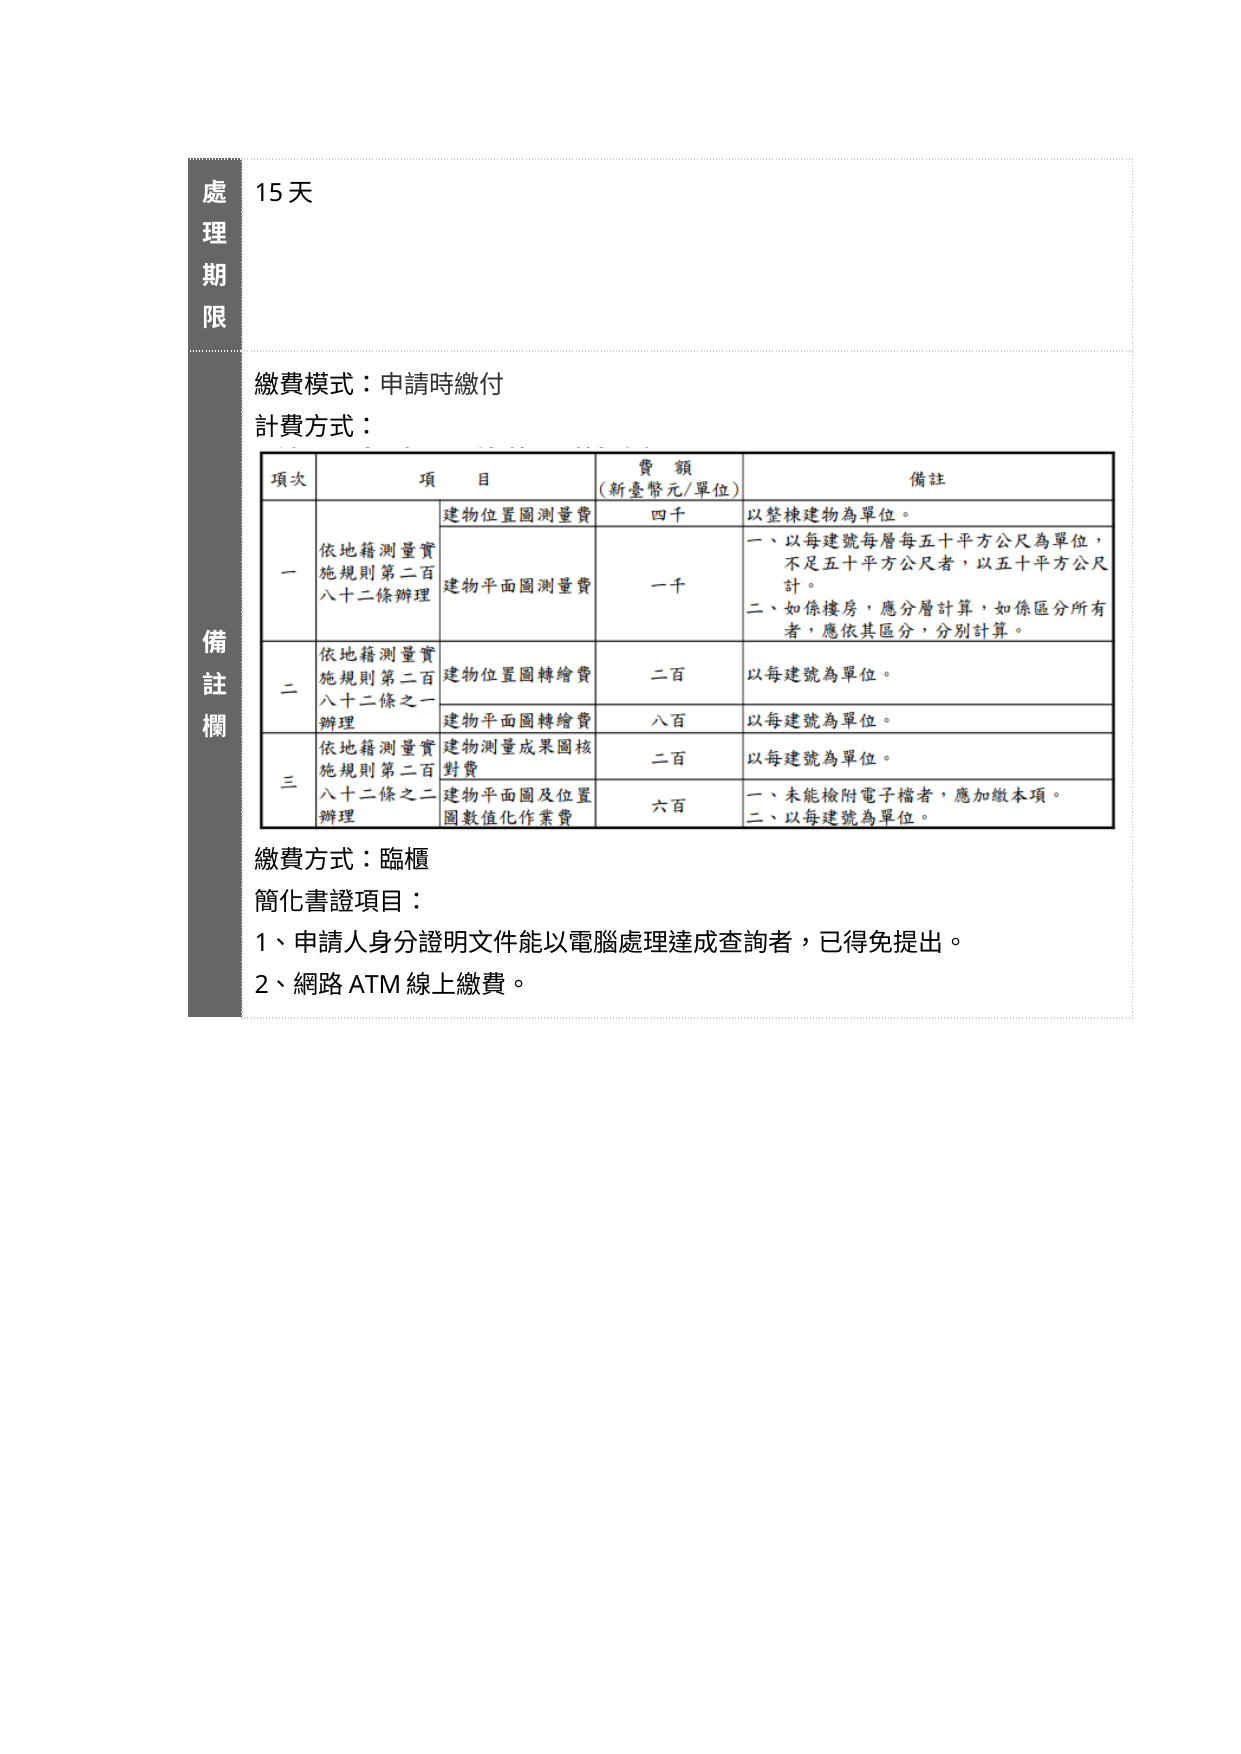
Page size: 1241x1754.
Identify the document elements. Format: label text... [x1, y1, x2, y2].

table_cell 15天 [242, 158, 1132, 350]
table_cell 繳費模式：申請時繳付 計費方式： 繳費方式：臨櫃 簡化書證項目： 1、申請人身分證明文件能以電腦處理達成查詢者，已得免提出。 2、網路ATM線上繳費。 [242, 350, 1132, 1017]
table_cell 處理期限 [188, 158, 242, 350]
table_cell 備註欄 [188, 350, 242, 1017]
